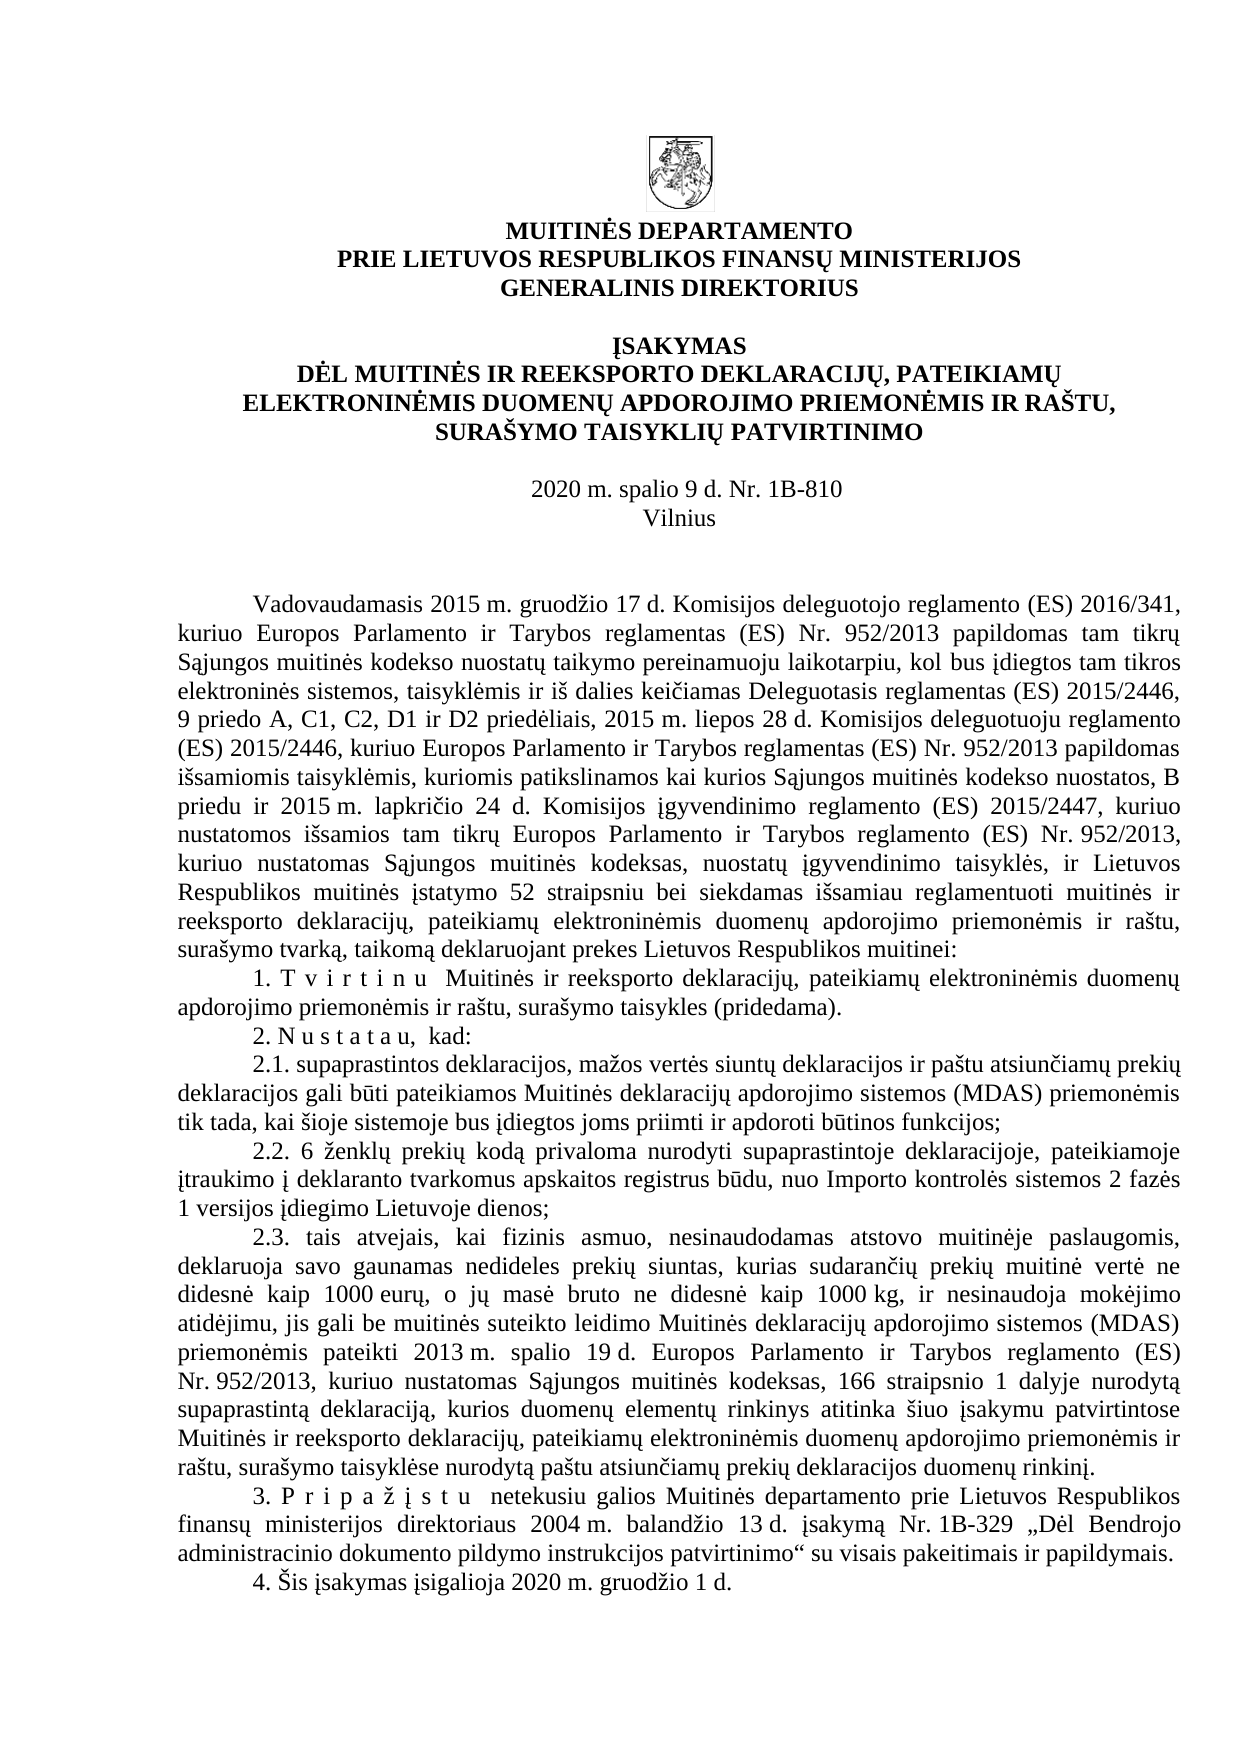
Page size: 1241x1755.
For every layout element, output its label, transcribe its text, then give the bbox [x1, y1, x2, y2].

text 2.2. 6 ženklų prekių kodą privaloma nurodyti supaprastintoje deklaracijoje, pateikiamoje įtraukimo į deklaranto tvarkomus apskaitos registrus būdu, nuo Importo kontrolės sistemos 2 fazės 1 versijos įdiegimo Lietuvoje dienos; [177, 1136, 1181, 1222]
text ĮSAKYMAS [177, 331, 1181, 359]
text 2. N u s t a t a u, kad: [177, 1021, 1181, 1049]
text 2020 m. spalio 9 d. Nr. 1B-810 [192, 474, 1181, 503]
text 1. T v i r t i n u Muitinės ir reeksporto deklaracijų, pateikiamų elektroninėmis duomenų apdorojimo priemonėmis ir raštu, surašymo taisykles (pridedama). [177, 963, 1181, 1021]
text MUITINĖS DEPARTAMENTO [177, 216, 1181, 244]
text 2.1. supaprastintos deklaracijos, mažos vertės siuntų deklaracijos ir paštu atsiunčiamų prekių deklaracijos gali būti pateikiamos Muitinės deklaracijų apdorojimo sistemos (MDAS) priemonėmis tik tada, kai šioje sistemoje bus įdiegtos joms priimti ir apdoroti būtinos funkcijos; [177, 1049, 1181, 1136]
subtitle Vilnius [177, 503, 1181, 532]
text 3. P r i p a ž į s t u netekusiu galios Muitinės departamento prie Lietuvos Respublikos finansų ministerijos direktoriaus 2004 m. balandžio 13 d. įsakymą Nr. 1B-329 „Dėl Bendrojo administracinio dokumento pildymo instrukcijos patvirtinimo“ su visais pakeitimais ir papildymais. [177, 1481, 1181, 1567]
text Vadovaudamasis 2015 m. gruodžio 17 d. Komisijos deleguotojo reglamento (ES) 2016/341, kuriuo Europos Parlamento ir Tarybos reglamentas (ES) Nr. 952/2013 papildomas tam tikrų Sąjungos muitinės kodekso nuostatų taikymo pereinamuoju laikotarpiu, kol bus įdiegtos tam tikros elektroninės sistemos, taisyklėmis ir iš dalies keičiamas Deleguotasis reglamentas (ES) 2015/2446, 9 priedo A, C1, C2, D1 ir D2 priedėliais, 2015 m. liepos 28 d. Komisijos deleguotuoju reglamento (ES) 2015/2446, kuriuo Europos Parlamento ir Tarybos reglamentas (ES) Nr. 952/2013 papildomas išsamiomis taisyklėmis, kuriomis patikslinamos kai kurios Sąjungos muitinės kodekso nuostatos, B priedu ir 2015 m. lapkričio 24 d. Komisijos įgyvendinimo reglamento (ES) 2015/2447, kuriuo nustatomos išsamios tam tikrų Europos Parlamento ir Tarybos reglamento (ES) Nr. 952/2013, kuriuo nustatomas Sąjungos muitinės kodeksas, nuostatų įgyvendinimo taisyklės, ir Lietuvos Respublikos muitinės įstatymo 52 straipsniu bei siekdamas išsamiau reglamentuoti muitinės ir reeksporto deklaracijų, pateikiamų elektroninėmis duomenų apdorojimo priemonėmis ir raštu, surašymo tvarką, taikomą deklaruojant prekes Lietuvos Respublikos muitinei: [177, 589, 1181, 963]
text 2.3. tais atvejais, kai fizinis asmuo, nesinaudodamas atstovo muitinėje paslaugomis, deklaruoja savo gaunamas nedideles prekių siuntas, kurias sudarančių prekių muitinė vertė ne didesnė kaip 1000 eurų, o jų masė bruto ne didesnė kaip 1000 kg, ir nesinaudoja mokėjimo atidėjimu, jis gali be muitinės suteikto leidimo Muitinės deklaracijų apdorojimo sistemos (MDAS) priemonėmis pateikti 2013 m. spalio 19 d. Europos Parlamento ir Tarybos reglamento (ES) Nr. 952/2013, kuriuo nustatomas Sąjungos muitinės kodeksas, 166 straipsnio 1 dalyje nurodytą supaprastintą deklaraciją, kurios duomenų elementų rinkinys atitinka šiuo įsakymu patvirtintose Muitinės ir reeksporto deklaracijų, pateikiamų elektroninėmis duomenų apdorojimo priemonėmis ir raštu, surašymo taisyklėse nurodytą paštu atsiunčiamų prekių deklaracijos duomenų rinkinį. [177, 1222, 1181, 1481]
text 4. Šis įsakymas įsigalioja 2020 m. gruodžio 1 d. [177, 1567, 1181, 1596]
text GENERALINIS DIREKTORIUS [177, 273, 1181, 302]
text PRIE LIETUVOS RESPUBLIKOS FINANSŲ MINISTERIJOS [177, 244, 1181, 273]
text DĖL MUITINĖS IR REEKSPORTO DEKLARACIJŲ, PATEIKIAMŲ ELEKTRONINĖMIS DUOMENŲ APDOROJIMO PRIEMONĖMIS IR RAŠTU, SURAŠYMO TAISYKLIŲ PATVIRTINIMO [177, 359, 1181, 446]
